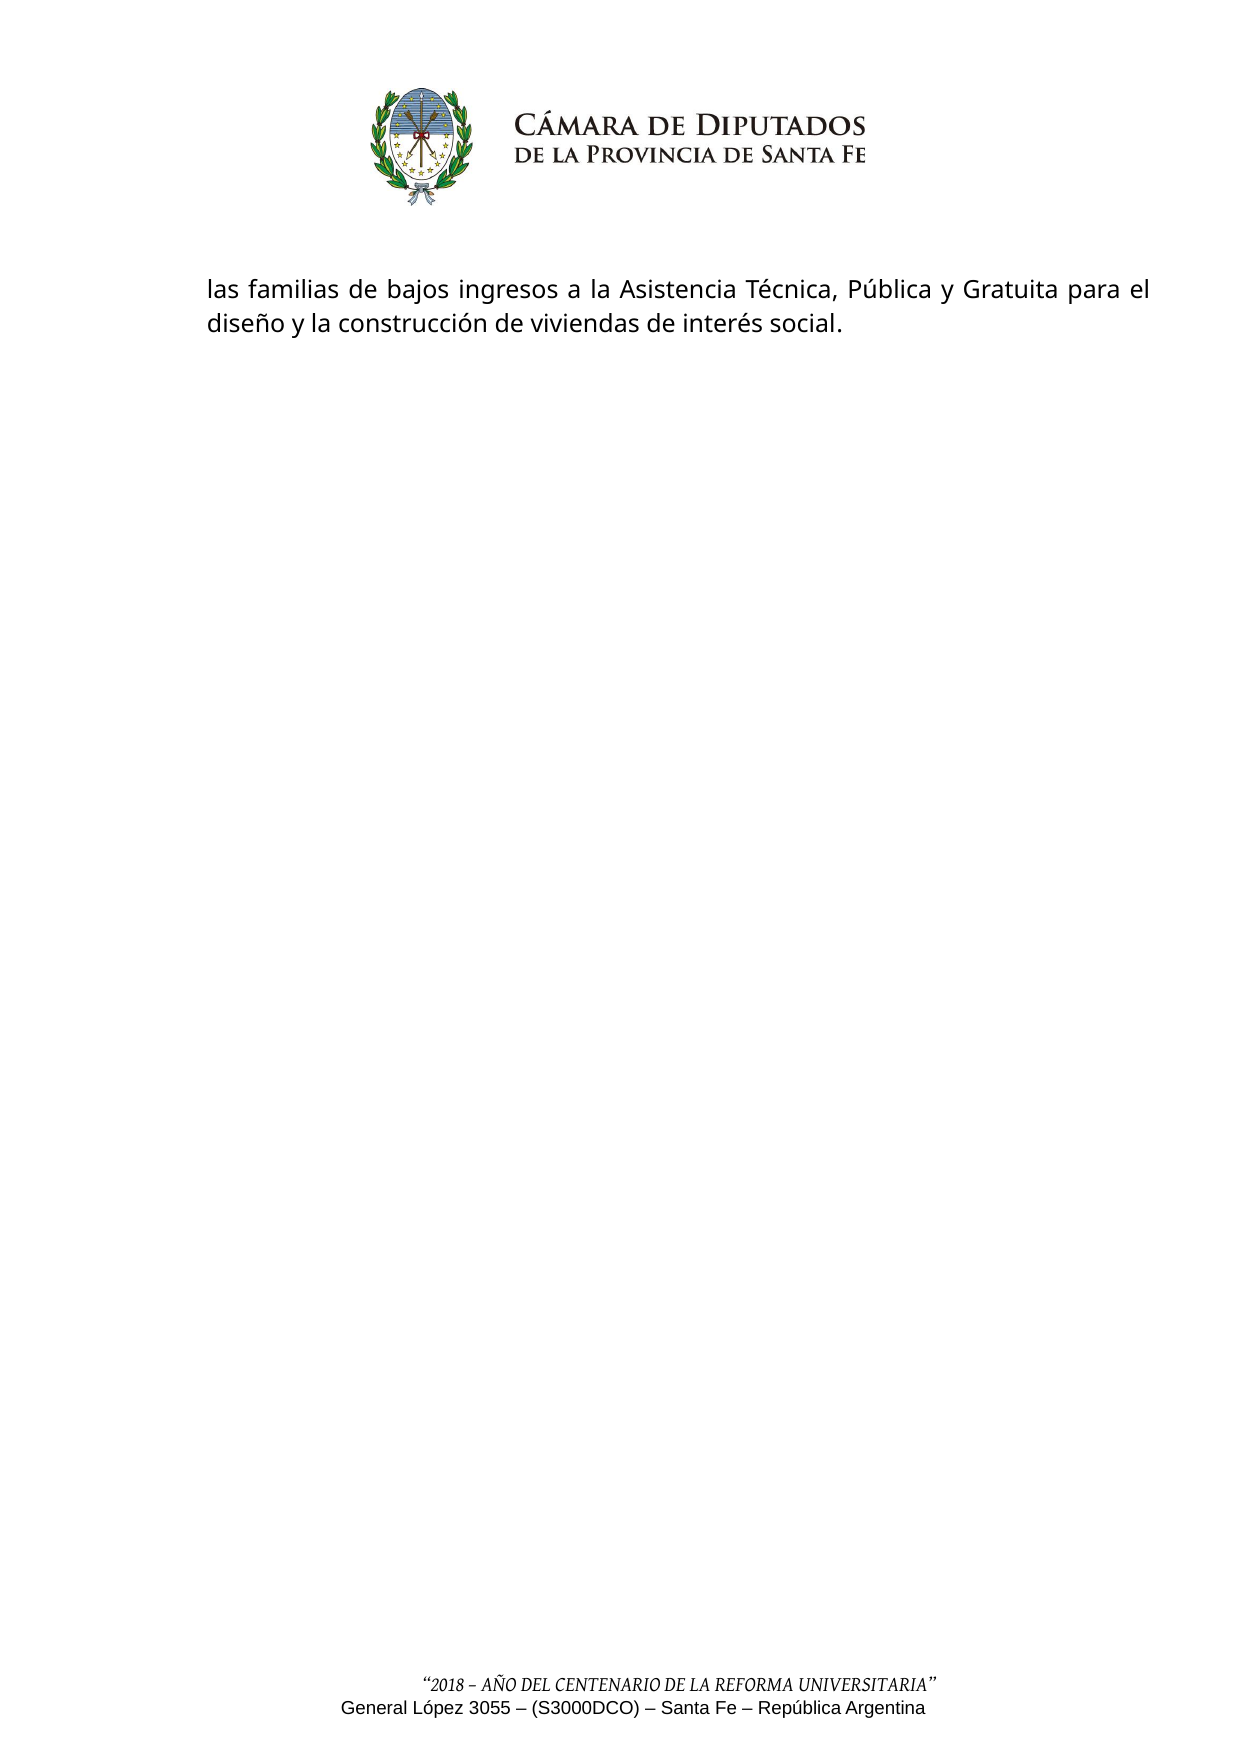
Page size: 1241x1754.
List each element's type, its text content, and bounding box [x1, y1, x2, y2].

picture [370, 88, 866, 210]
text las familias de bajos ingresos a la Asistencia Técnica, Pública y Gratuita para el diseño y la construcción de viviendas de interés social. [207, 272, 1152, 340]
